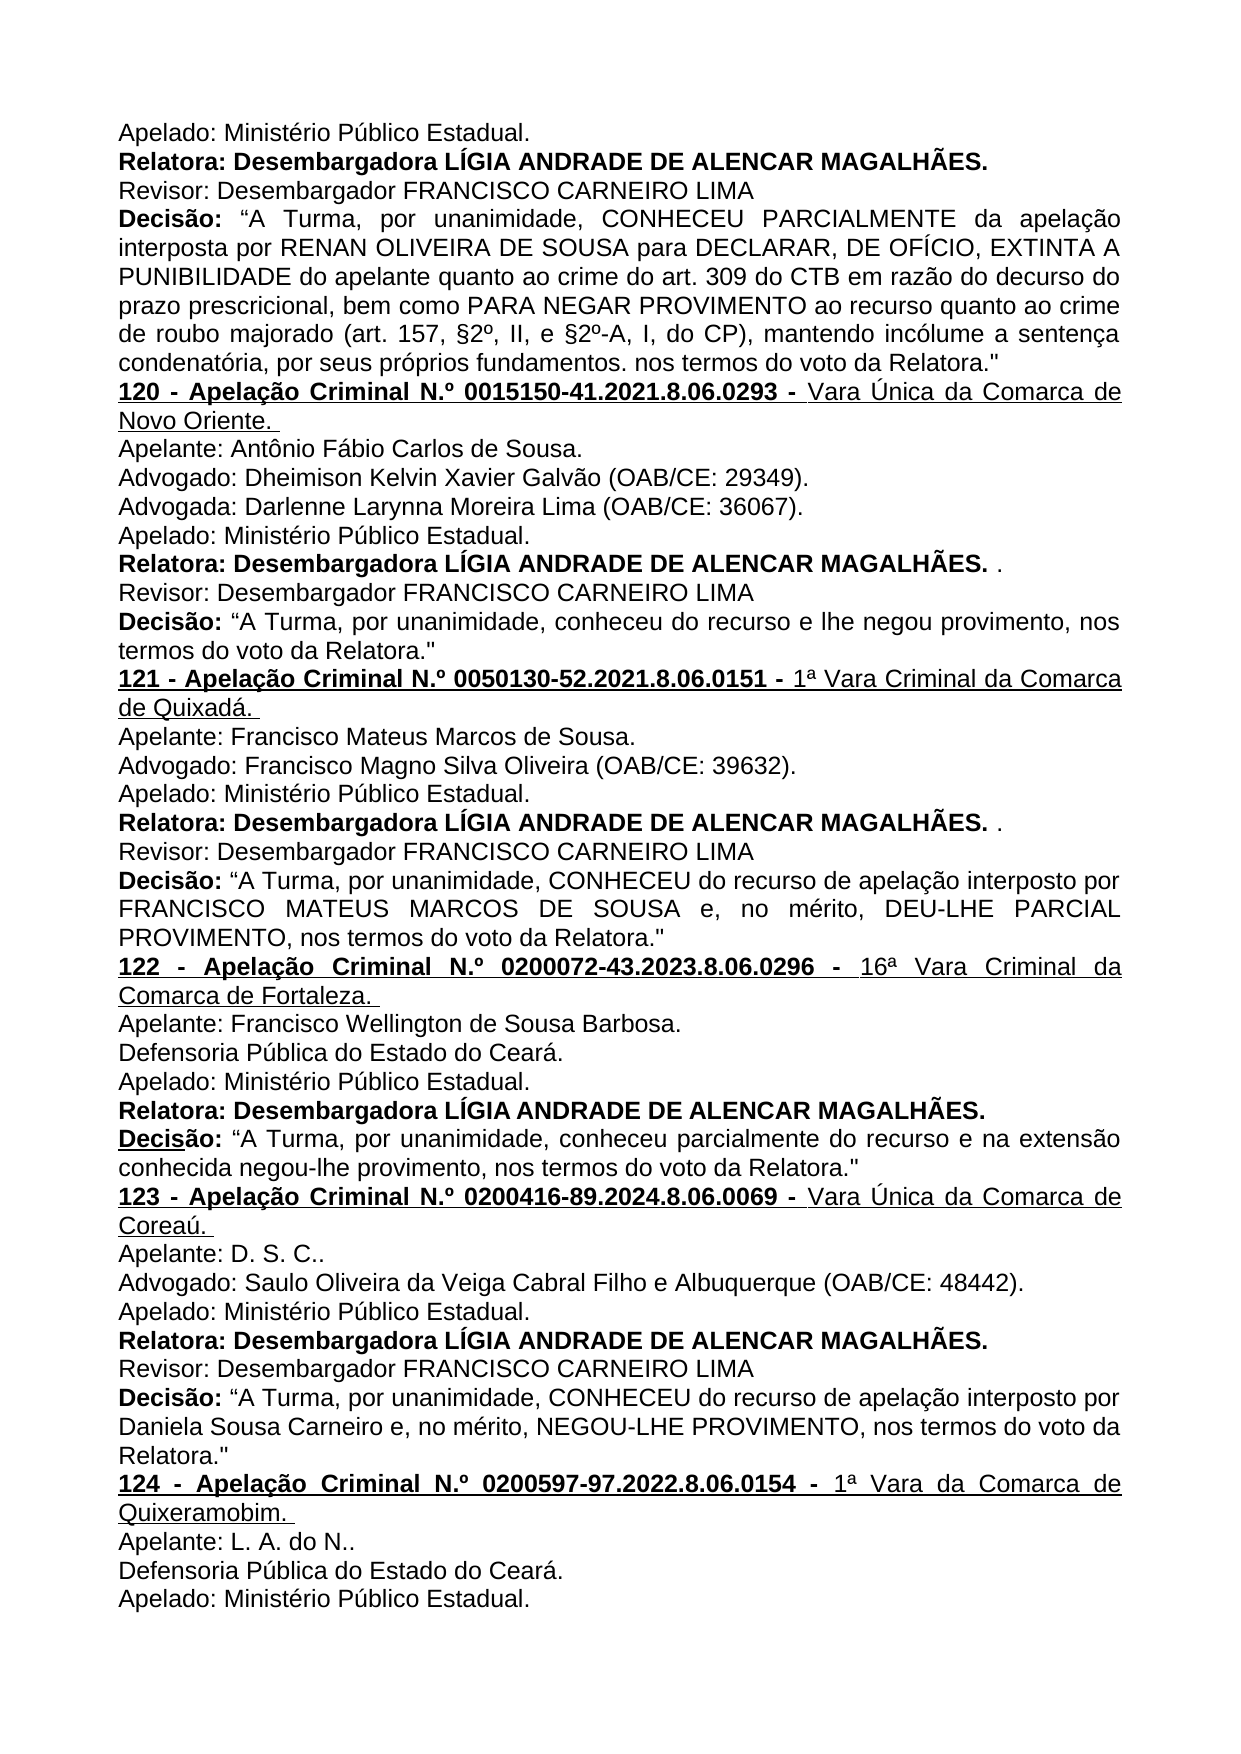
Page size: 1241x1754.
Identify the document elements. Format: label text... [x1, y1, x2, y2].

text Relatora: Desembargadora LÍGIA ANDRADE DE ALENCAR MAGALHÃES. [118, 1096, 1122, 1124]
text Advogado: Francisco Magno Silva Oliveira (OAB/CE: 39632). [118, 751, 1122, 779]
text 123 - Apelação Criminal N.º 0200416-89.2024.8.06.0069 - Vara Única da Comarca de [118, 1182, 1122, 1207]
text Apelado: Ministério Público Estadual. [118, 779, 1122, 808]
text Decisão: “A Turma, por unanimidade, conheceu parcialmente do recurso e na extensão conhecida negou-lhe provimento, nos termos do voto da Relatora." [118, 1124, 1122, 1182]
text Advogada: Darlenne Larynna Moreira Lima (OAB/CE: 36067). [118, 492, 1122, 521]
text Relatora: Desembargadora LÍGIA ANDRADE DE ALENCAR MAGALHÃES. . [118, 549, 1122, 578]
text Apelante: Antônio Fábio Carlos de Sousa. [118, 434, 1122, 463]
text Decisão: “A Turma, por unanimidade, CONHECEU PARCIALMENTE da apelação interposta por RENAN OLIVEIRA DE SOUSA para DECLARAR, DE OFÍCIO, EXTINTA A PUNIBILIDADE do apelante quanto ao crime do art. 309 do CTB em razão do decurso do prazo prescricional, bem como PARA NEGAR PROVIMENTO ao recurso quanto ao crime de roubo majorado (art. 157, §2º, II, e §2º-A, I, do CP), mantendo incólume a sentença condenatória, por seus próprios fundamentos. nos termos do voto da Relatora." [118, 204, 1122, 377]
text Quixeramobim. [118, 1496, 1122, 1527]
text Relatora: Desembargadora LÍGIA ANDRADE DE ALENCAR MAGALHÃES. . [118, 808, 1122, 837]
text Advogado: Saulo Oliveira da Veiga Cabral Filho e Albuquerque (OAB/CE: 48442). [118, 1268, 1122, 1297]
text Defensoria Pública do Estado do Ceará. [118, 1038, 1122, 1067]
text Relatora: Desembargadora LÍGIA ANDRADE DE ALENCAR MAGALHÃES. [118, 1326, 1122, 1354]
text Decisão: “A Turma, por unanimidade, conheceu do recurso e lhe negou provimento, nos termos do voto da Relatora." [118, 607, 1122, 664]
text Revisor: Desembargador FRANCISCO CARNEIRO LIMA [118, 1354, 1122, 1383]
text Relatora: Desembargadora LÍGIA ANDRADE DE ALENCAR MAGALHÃES. [118, 147, 1122, 176]
text Decisão: “A Turma, por unanimidade, CONHECEU do recurso de apelação interposto por Daniela Sousa Carneiro e, no mérito, NEGOU-LHE PROVIMENTO, nos termos do voto da Relatora." [118, 1383, 1122, 1469]
text Apelante: D. S. C.. [118, 1239, 1122, 1268]
text Advogado: Dheimison Kelvin Xavier Galvão (OAB/CE: 29349). [118, 463, 1122, 492]
text Novo Oriente. [118, 403, 1122, 434]
text Revisor: Desembargador FRANCISCO CARNEIRO LIMA [118, 578, 1122, 607]
text Apelado: Ministério Público Estadual. [118, 1584, 1122, 1613]
text 120 - Apelação Criminal N.º 0015150-41.2021.8.06.0293 - Vara Única da Comarca de [118, 377, 1122, 402]
text 121 - Apelação Criminal N.º 0050130-52.2021.8.06.0151 - 1ª Vara Criminal da Comarca [118, 664, 1122, 689]
text Coreaú. [118, 1208, 1122, 1239]
text Decisão: “A Turma, por unanimidade, CONHECEU do recurso de apelação interposto por FRANCISCO MATEUS MARCOS DE SOUSA e, no mérito, DEU-LHE PARCIAL PROVIMENTO, nos termos do voto da Relatora." [118, 866, 1122, 952]
text Apelante: Francisco Mateus Marcos de Sousa. [118, 722, 1122, 751]
text Apelado: Ministério Público Estadual. [118, 118, 1122, 147]
text Revisor: Desembargador FRANCISCO CARNEIRO LIMA [118, 176, 1122, 204]
text Defensoria Pública do Estado do Ceará. [118, 1556, 1122, 1584]
text Apelado: Ministério Público Estadual. [118, 521, 1122, 549]
text 124 - Apelação Criminal N.º 0200597-97.2022.8.06.0154 - 1ª Vara da Comarca de [118, 1469, 1122, 1494]
text Revisor: Desembargador FRANCISCO CARNEIRO LIMA [118, 837, 1122, 866]
text Comarca de Fortaleza. [118, 978, 1122, 1009]
text Apelante: L. A. do N.. [118, 1527, 1122, 1556]
text Apelado: Ministério Público Estadual. [118, 1297, 1122, 1326]
text Apelado: Ministério Público Estadual. [118, 1067, 1122, 1096]
text de Quixadá. [118, 691, 1122, 722]
text Apelante: Francisco Wellington de Sousa Barbosa. [118, 1009, 1122, 1038]
text 122 - Apelação Criminal N.º 0200072-43.2023.8.06.0296 - 16ª Vara Criminal da [118, 952, 1122, 977]
